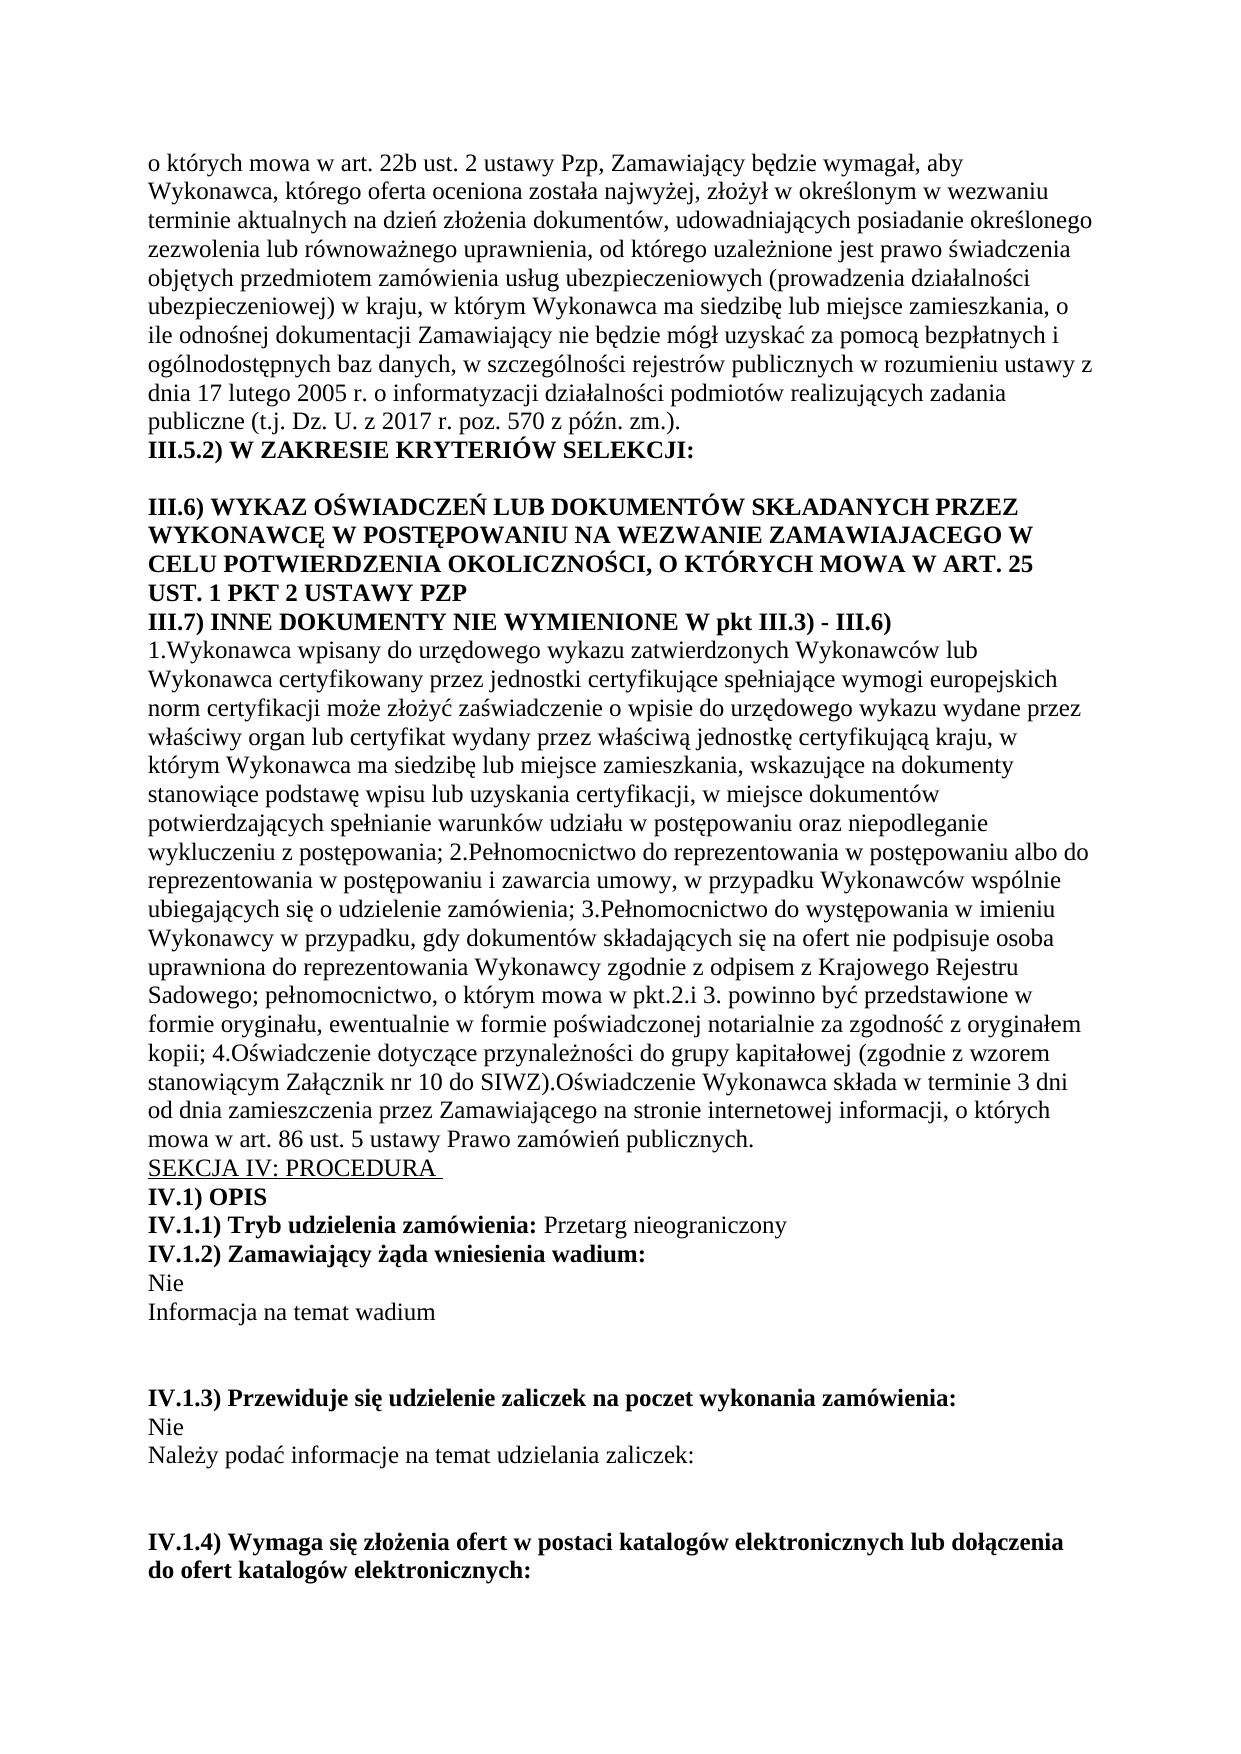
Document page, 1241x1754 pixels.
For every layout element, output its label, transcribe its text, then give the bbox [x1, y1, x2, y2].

text IV.1.4) Wymaga się złożenia ofert w postaci katalogów elektronicznych lub dołączenia do ofert katalogów elektronicznych: [148, 1498, 1093, 1584]
text III.6) WYKAZ OŚWIADCZEŃ LUB DOKUMENTÓW SKŁADANYCH PRZEZ WYKONAWCĘ W POSTĘPOWANIU NA WEZWANIE ZAMAWIAJACEGO W CELU POTWIERDZENIA OKOLICZNOŚCI, O KTÓRYCH MOWA W ART. 25 UST. 1 PKT 2 USTAWY PZP [148, 492, 1093, 607]
text o których mowa w art. 22b ust. 2 ustawy Pzp, Zamawiający będzie wymagał, aby Wykonawca, którego oferta oceniona została najwyżej, złożył w określonym w wezwaniu terminie aktualnych na dzień złożenia dokumentów, udowadniających posiadanie określonego zezwolenia lub równoważnego uprawnienia, od którego uzależnione jest prawo świadczenia objętych przedmiotem zamówienia usług ubezpieczeniowych (prowadzenia działalności ubezpieczeniowej) w kraju, w którym Wykonawca ma siedzibę lub miejsce zamieszkania, o ile odnośnej dokumentacji Zamawiający nie będzie mógł uzyskać za pomocą bezpłatnych i ogólnodostępnych baz danych, w szczególności rejestrów publicznych w rozumieniu ustawy z dnia 17 lutego 2005 r. o informatyzacji działalności podmiotów realizujących zadania publiczne (t.j. Dz. U. z 2017 r. poz. 570 z późn. zm.). III.5.2) W ZAKRESIE KRYTERIÓW SELEKCJI: [148, 148, 1093, 492]
text Nie Informacja na temat wadium [148, 1268, 1093, 1354]
text 1.Wykonawca wpisany do urzędowego wykazu zatwierdzonych Wykonawców lub Wykonawca certyfikowany przez jednostki certyfikujące spełniające wymogi europejskich norm certyfikacji może złożyć zaświadczenie o wpisie do urzędowego wykazu wydane przez właściwy organ lub certyfikat wydany przez właściwą jednostkę certyfikującą kraju, w którym Wykonawca ma siedzibę lub miejsce zamieszkania, wskazujące na dokumenty stanowiące podstawę wpisu lub uzyskania certyfikacji, w miejsce dokumentów potwierdzających spełnianie warunków udziału w postępowaniu oraz niepodleganie wykluczeniu z postępowania; 2.Pełnomocnictwo do reprezentowania w postępowaniu albo do reprezentowania w postępowaniu i zawarcia umowy, w przypadku Wykonawców wspólnie ubiegających się o udzielenie zamówienia; 3.Pełnomocnictwo do występowania w imieniu Wykonawcy w przypadku, gdy dokumentów składających się na ofert nie podpisuje osoba uprawniona do reprezentowania Wykonawcy zgodnie z odpisem z Krajowego Rejestru Sadowego; pełnomocnictwo, o którym mowa w pkt.2.i 3. powinno być przedstawione w formie oryginału, ewentualnie w formie poświadczonej notarialnie za zgodność z oryginałem kopii; 4.Oświadczenie dotyczące przynależności do grupy kapitałowej (zgodnie z wzorem stanowiącym Załącznik nr 10 do SIWZ).Oświadczenie Wykonawca składa w terminie 3 dni od dnia zamieszczenia przez Zamawiającego na stronie internetowej informacji, o których mowa w art. 86 ust. 5 ustawy Prawo zamówień publicznych. [148, 636, 1093, 1153]
text IV.1.3) Przewiduje się udzielenie zaliczek na poczet wykonania zamówienia: [148, 1354, 1093, 1412]
text SEKCJA IV: PROCEDURA [148, 1153, 1093, 1182]
text IV.1) OPIS IV.1.1) Tryb udzielenia zamówienia: Przetarg nieograniczony IV.1.2) Zamawiający żąda wniesienia wadium: [148, 1182, 1093, 1268]
text III.7) INNE DOKUMENTY NIE WYMIENIONE W pkt III.3) - III.6) [148, 607, 1093, 636]
text Nie Należy podać informacje na temat udzielania zaliczek: [148, 1412, 1093, 1498]
